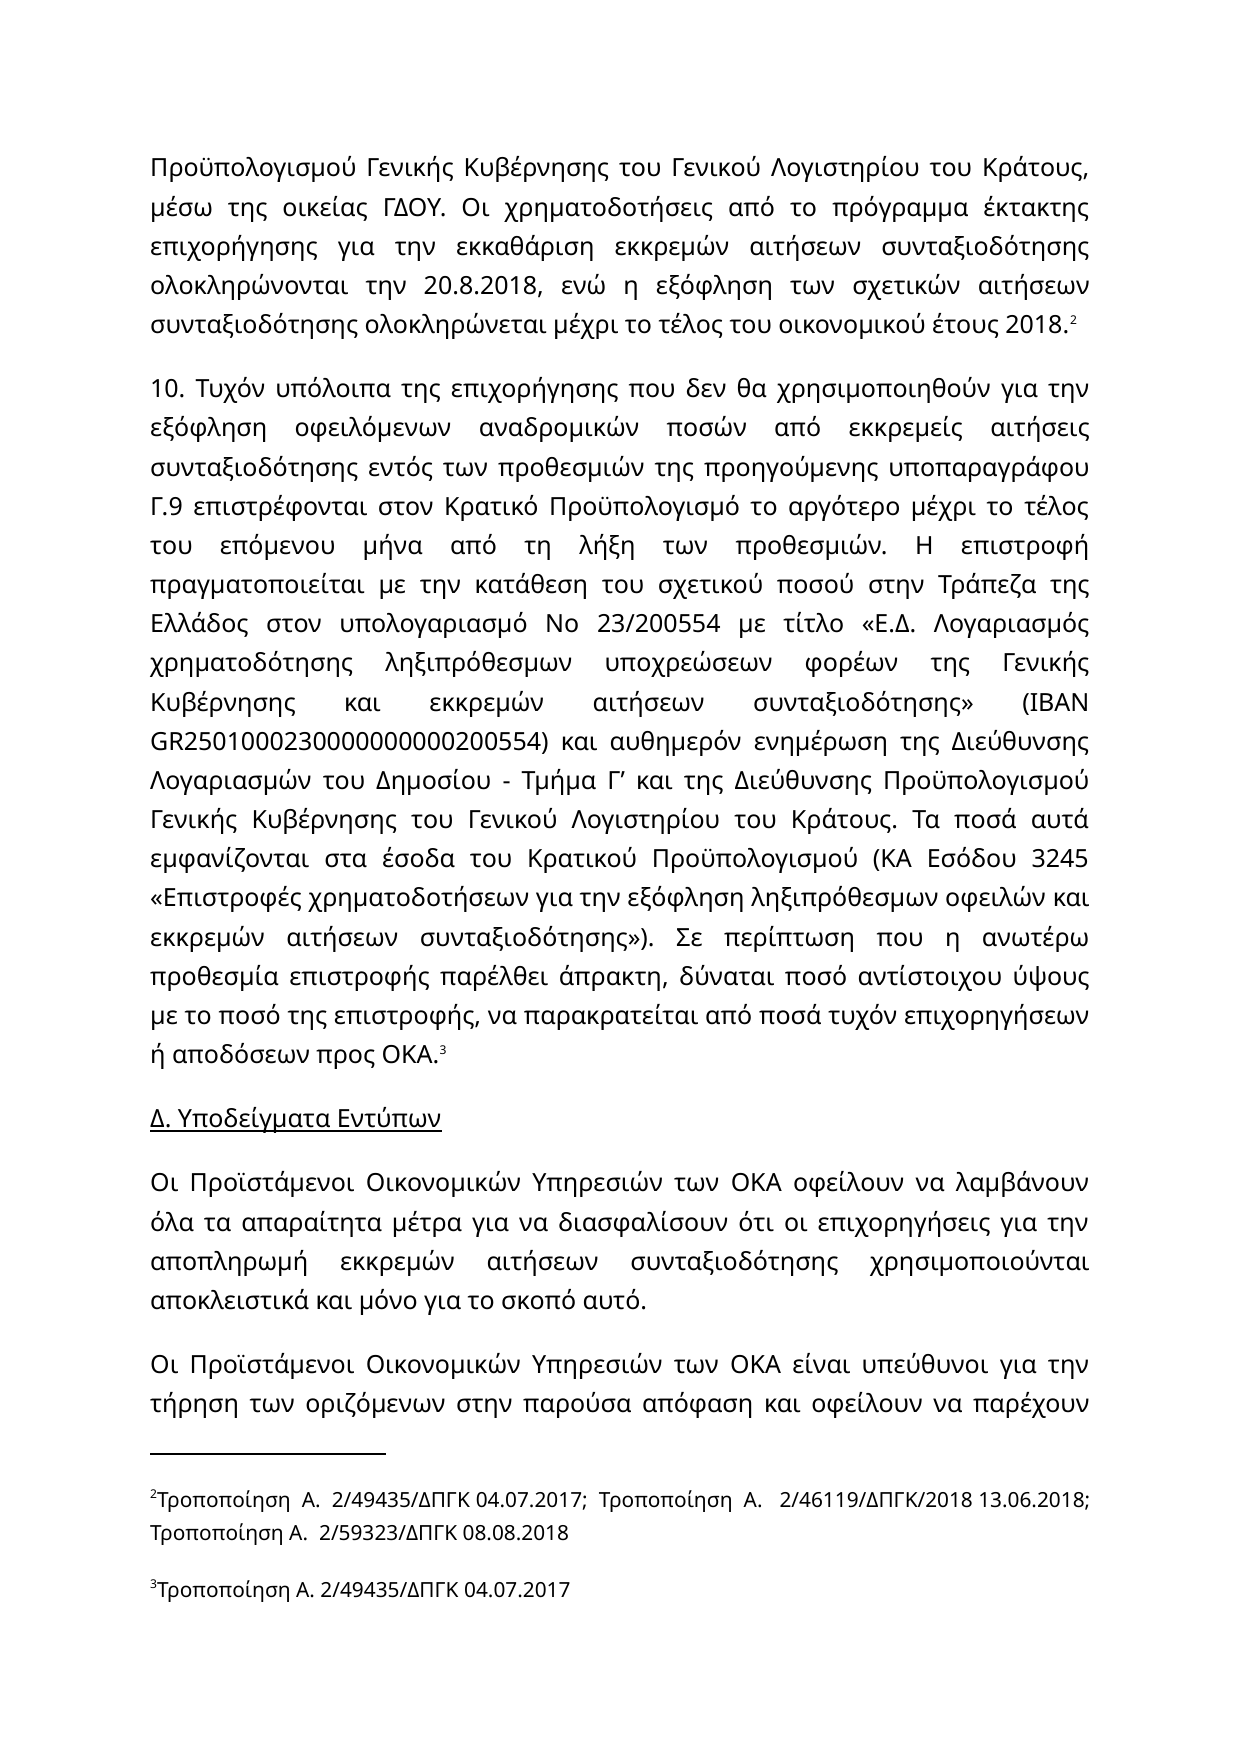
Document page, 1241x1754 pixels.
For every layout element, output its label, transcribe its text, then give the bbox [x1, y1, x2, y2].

text Τροποποίηση A. 2/49435/ΔΠΓΚ 04.07.2017 [150, 1576, 1090, 1604]
text Προϋπολογισμού Γενικής Κυβέρνησης του Γενικού Λογιστηρίου του Κράτους, μέσω της οικείας ΓΔΟΥ. Οι χρηματοδοτήσεις από το πρόγραμμα έκτακτης επιχορήγησης για την εκκαθάριση εκκρεμών αιτήσεων συνταξιοδότησης ολοκληρώνονται την 20.8.2018, ενώ η εξόφληση των σχετικών αιτήσεων συνταξιοδότησης ολοκληρώνεται μέχρι το τέλος του οικονομικού έτους 2018. [150, 150, 1090, 341]
text Δ. Υποδείγματα Εντύπων [150, 1101, 1090, 1135]
text Τροποποίηση A. 2/49435/ΔΠΓΚ 04.07.2017; Τροποποίηση A. 2/46119/ΔΠΓΚ/2018 13.06.2018; Τροποποίηση A. 2/59323/ΔΠΓΚ 08.08.2018 [150, 1485, 1090, 1546]
text Οι Προϊστάμενοι Οικονομικών Υπηρεσιών των ΟΚΑ οφείλουν να λαμβάνουν όλα τα απαραίτητα μέτρα για να διασφαλίσουν ότι οι επιχορηγήσεις για την αποπληρωμή εκκρεμών αιτήσεων συνταξιοδότησης χρησιμοποιούνται αποκλειστικά και μόνο για το σκοπό αυτό. [150, 1165, 1090, 1317]
text Οι Προϊστάμενοι Οικονομικών Υπηρεσιών των ΟΚΑ είναι υπεύθυνοι για την τήρηση των οριζόμενων στην παρούσα απόφαση και οφείλουν να παρέχουν [150, 1347, 1090, 1420]
text 10. Τυχόν υπόλοιπα της επιχορήγησης που δεν θα χρησιμοποιηθούν για την εξόφληση οφειλόμενων αναδρομικών ποσών από εκκρεμείς αιτήσεις συνταξιοδότησης εντός των προθεσμιών της προηγούμενης υποπαραγράφου Γ.9 επιστρέφονται στον Κρατικό Προϋπολογισμό το αργότερο μέχρι το τέλος του επόμενου μήνα από τη λήξη των προθεσμιών. Η επιστροφή πραγματοποιείται με την κατάθεση του σχετικού ποσού στην Τράπεζα της Ελλάδος στον υπολογαριασμό No 23/200554 με τίτλο «Ε.Δ. Λογαριασμός χρηματοδότησης ληξιπρόθεσμων υποχρεώσεων φορέων της Γενικής Κυβέρνησης και εκκρεμών αιτήσεων συνταξιοδότησης» (ΙΒΑΝ GR2501000230000000000200554) και αυθημερόν ενημέρωση της Διεύθυνσης Λογαριασμών του Δημοσίου - Τμήμα Γ’ και της Διεύθυνσης Προϋπολογισμού Γενικής Κυβέρνησης του Γενικού Λογιστηρίου του Κράτους. Τα ποσά αυτά εμφανίζονται στα έσοδα του Κρατικού Προϋπολογισμού (ΚΑ Εσόδου 3245 «Επιστροφές χρηματοδοτήσεων για την εξόφληση ληξιπρόθεσμων οφειλών και εκκρεμών αιτήσεων συνταξιοδότησης»). Σε περίπτωση που η ανωτέρω προθεσμία επιστροφής παρέλθει άπρακτη, δύναται ποσό αντίστοιχου ύψους με το ποσό της επιστροφής, να παρακρατείται από ποσά τυχόν επιχορηγήσεων ή αποδόσεων προς ΟΚΑ. [150, 371, 1090, 1071]
